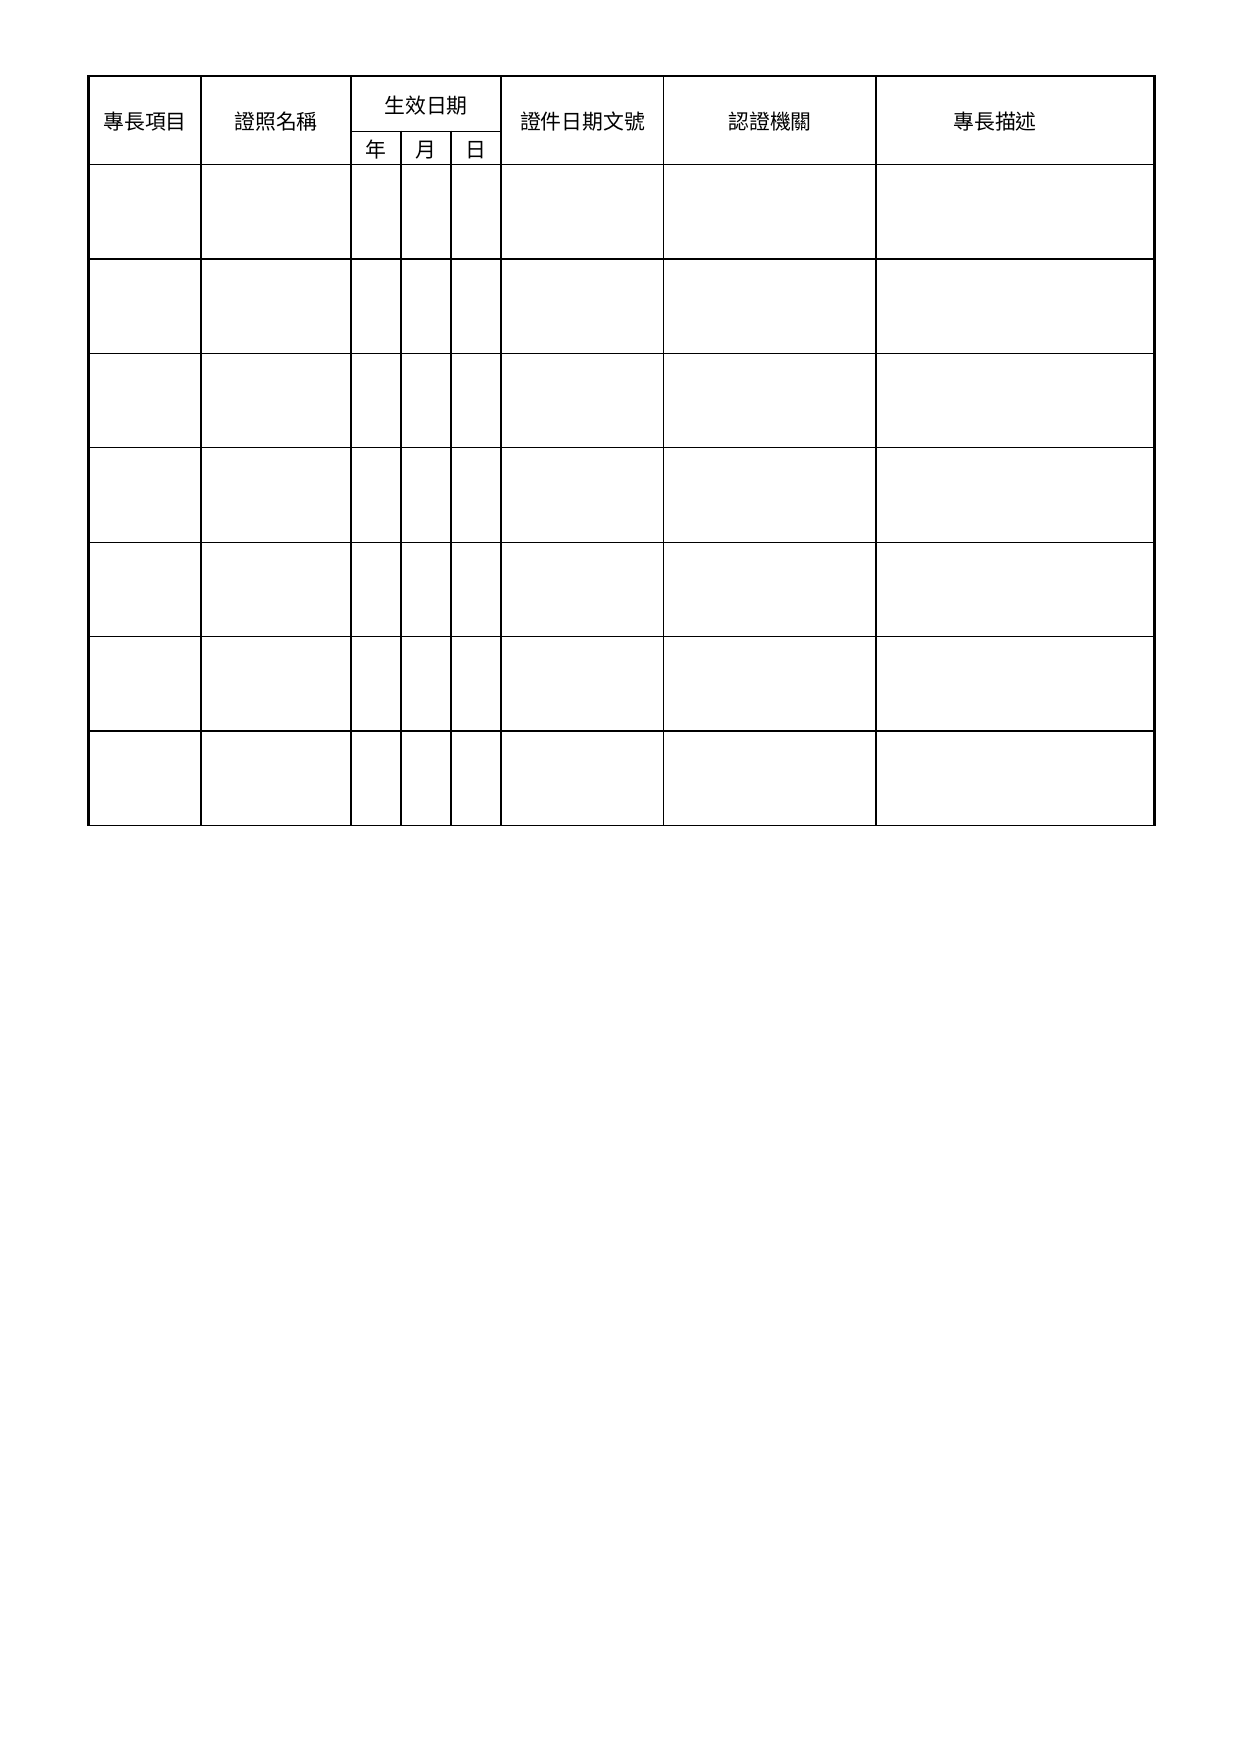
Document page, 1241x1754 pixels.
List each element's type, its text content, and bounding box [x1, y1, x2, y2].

table_cell [877, 165, 1153, 258]
table_cell 年 [352, 132, 400, 163]
table_cell [877, 448, 1153, 541]
table_cell [402, 260, 450, 352]
table_cell [1113, 77, 1153, 131]
table_cell [402, 637, 450, 730]
table_cell 日 [452, 132, 500, 163]
table_cell [352, 260, 400, 352]
table_cell [202, 448, 350, 541]
table_cell [452, 732, 500, 825]
table_cell [452, 543, 500, 636]
table_cell [90, 543, 200, 636]
table_cell [90, 354, 200, 447]
table_cell [352, 732, 400, 825]
table_cell [90, 448, 200, 541]
table_cell [202, 637, 350, 730]
table_cell 認證機關 [664, 77, 875, 163]
table_cell [664, 165, 875, 258]
table_cell [877, 732, 1153, 825]
table_cell 證照名稱 [202, 77, 350, 163]
table_cell [202, 732, 350, 825]
table_cell [202, 354, 350, 447]
table_cell 專長描述 [877, 77, 1113, 163]
table_cell [90, 732, 200, 825]
table_cell [402, 448, 450, 541]
table_cell [502, 165, 663, 258]
table_cell [352, 354, 400, 447]
table_cell [877, 260, 1153, 352]
table_cell [1113, 131, 1153, 163]
table_cell [502, 543, 663, 636]
table_cell [202, 165, 350, 258]
table_cell [452, 448, 500, 541]
table_cell [352, 448, 400, 541]
table_cell [664, 260, 875, 352]
table_cell [452, 354, 500, 447]
table_cell [502, 260, 663, 352]
table_cell [877, 543, 1153, 636]
table_cell [402, 165, 450, 258]
table_cell [352, 165, 400, 258]
table_cell [202, 260, 350, 352]
table_cell 證件日期文號 [502, 77, 663, 163]
table_cell [502, 354, 663, 447]
table_cell [502, 448, 663, 541]
table_cell 專長項目 [90, 77, 200, 163]
table_cell [452, 165, 500, 258]
table_cell [402, 543, 450, 636]
table_cell 生效日期 [352, 77, 500, 131]
table_cell [877, 354, 1153, 447]
table_cell [402, 354, 450, 447]
table_cell [90, 637, 200, 730]
table_cell [452, 637, 500, 730]
table_cell [502, 732, 663, 825]
table_cell [352, 637, 400, 730]
table_cell [202, 543, 350, 636]
table_cell [502, 637, 663, 730]
table_cell [664, 732, 875, 825]
table_cell [352, 543, 400, 636]
table_cell [402, 732, 450, 825]
table_cell 月 [402, 132, 450, 163]
table_cell [90, 165, 200, 258]
table_cell [664, 637, 875, 730]
table_cell [664, 354, 875, 447]
table_cell [877, 637, 1153, 730]
table_cell [452, 260, 500, 352]
table_cell [664, 448, 875, 541]
table_cell [90, 260, 200, 352]
table_cell [664, 543, 875, 636]
